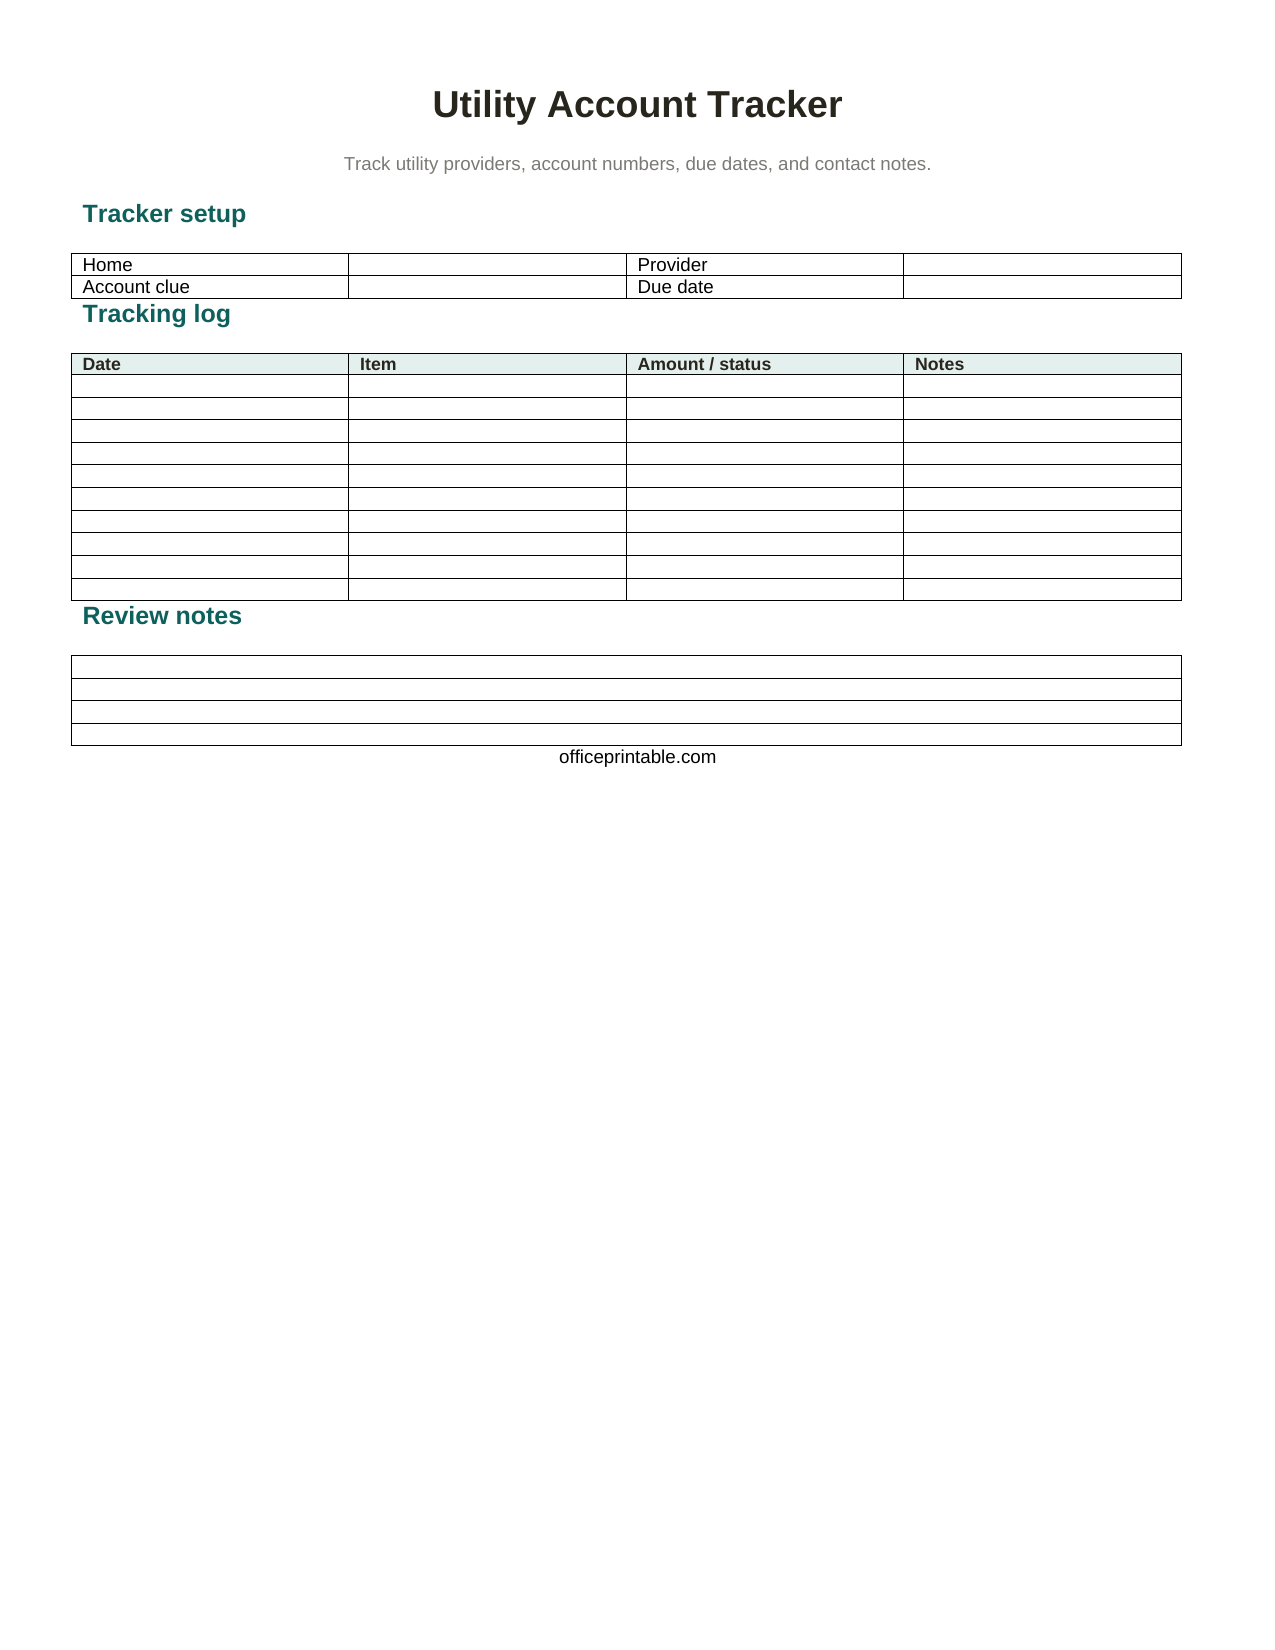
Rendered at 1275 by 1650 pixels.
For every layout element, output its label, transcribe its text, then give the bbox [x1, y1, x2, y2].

table_header Date [72, 354, 348, 374]
table_cell [72, 398, 348, 419]
table_cell [349, 556, 626, 577]
table_header Notes [904, 354, 1181, 374]
table_cell [72, 724, 1181, 745]
table_cell [72, 420, 348, 442]
table_cell [349, 398, 626, 419]
table_cell [627, 443, 903, 464]
table_cell [349, 420, 626, 442]
table_cell [627, 533, 903, 555]
table_cell [904, 420, 1181, 442]
table_cell [627, 488, 903, 509]
table_cell [349, 443, 626, 464]
table_cell [72, 556, 348, 577]
table_cell [349, 488, 626, 509]
table_cell [904, 556, 1181, 577]
table_cell [904, 511, 1181, 532]
table_cell [904, 579, 1181, 600]
text officeprintable.com [82, 746, 1192, 768]
table_cell [627, 375, 903, 397]
table_cell [72, 579, 348, 600]
table_cell [349, 511, 626, 532]
table_cell [72, 488, 348, 509]
table_cell [72, 533, 348, 555]
table_cell [904, 398, 1181, 419]
table_header Amount / status [627, 354, 903, 374]
table_cell [349, 465, 626, 487]
text Utility Account Tracker [82, 82, 1192, 126]
table_header Provider [627, 254, 903, 275]
table_cell [627, 398, 903, 419]
table_cell [349, 533, 626, 555]
table_cell [72, 375, 348, 397]
table_cell [72, 701, 1181, 723]
table_header [904, 254, 1181, 275]
text Review notes [82, 601, 1192, 630]
table_cell [627, 556, 903, 577]
table_cell Due date [627, 276, 903, 298]
table_cell [627, 420, 903, 442]
table_header Item [349, 354, 626, 374]
table_header [349, 254, 626, 275]
table_cell [72, 465, 348, 487]
text Tracker setup [82, 198, 1192, 227]
table_cell Account clue [72, 276, 348, 298]
table_cell [627, 511, 903, 532]
table_cell [72, 443, 348, 464]
table_header Home [72, 254, 348, 275]
table_cell [904, 443, 1181, 464]
text Tracking log [82, 299, 1192, 327]
table_cell [72, 511, 348, 532]
table_cell [72, 679, 1181, 700]
table_cell [904, 533, 1181, 555]
table_cell [349, 579, 626, 600]
table_cell [627, 579, 903, 600]
table_cell [904, 465, 1181, 487]
table_cell [349, 276, 626, 298]
table_cell [904, 488, 1181, 509]
text Track utility providers, account numbers, due dates, and contact notes. [82, 153, 1192, 174]
table_cell [904, 276, 1181, 298]
table_cell [904, 375, 1181, 397]
table_cell [349, 375, 626, 397]
table_cell [627, 465, 903, 487]
table_header [72, 656, 1181, 677]
